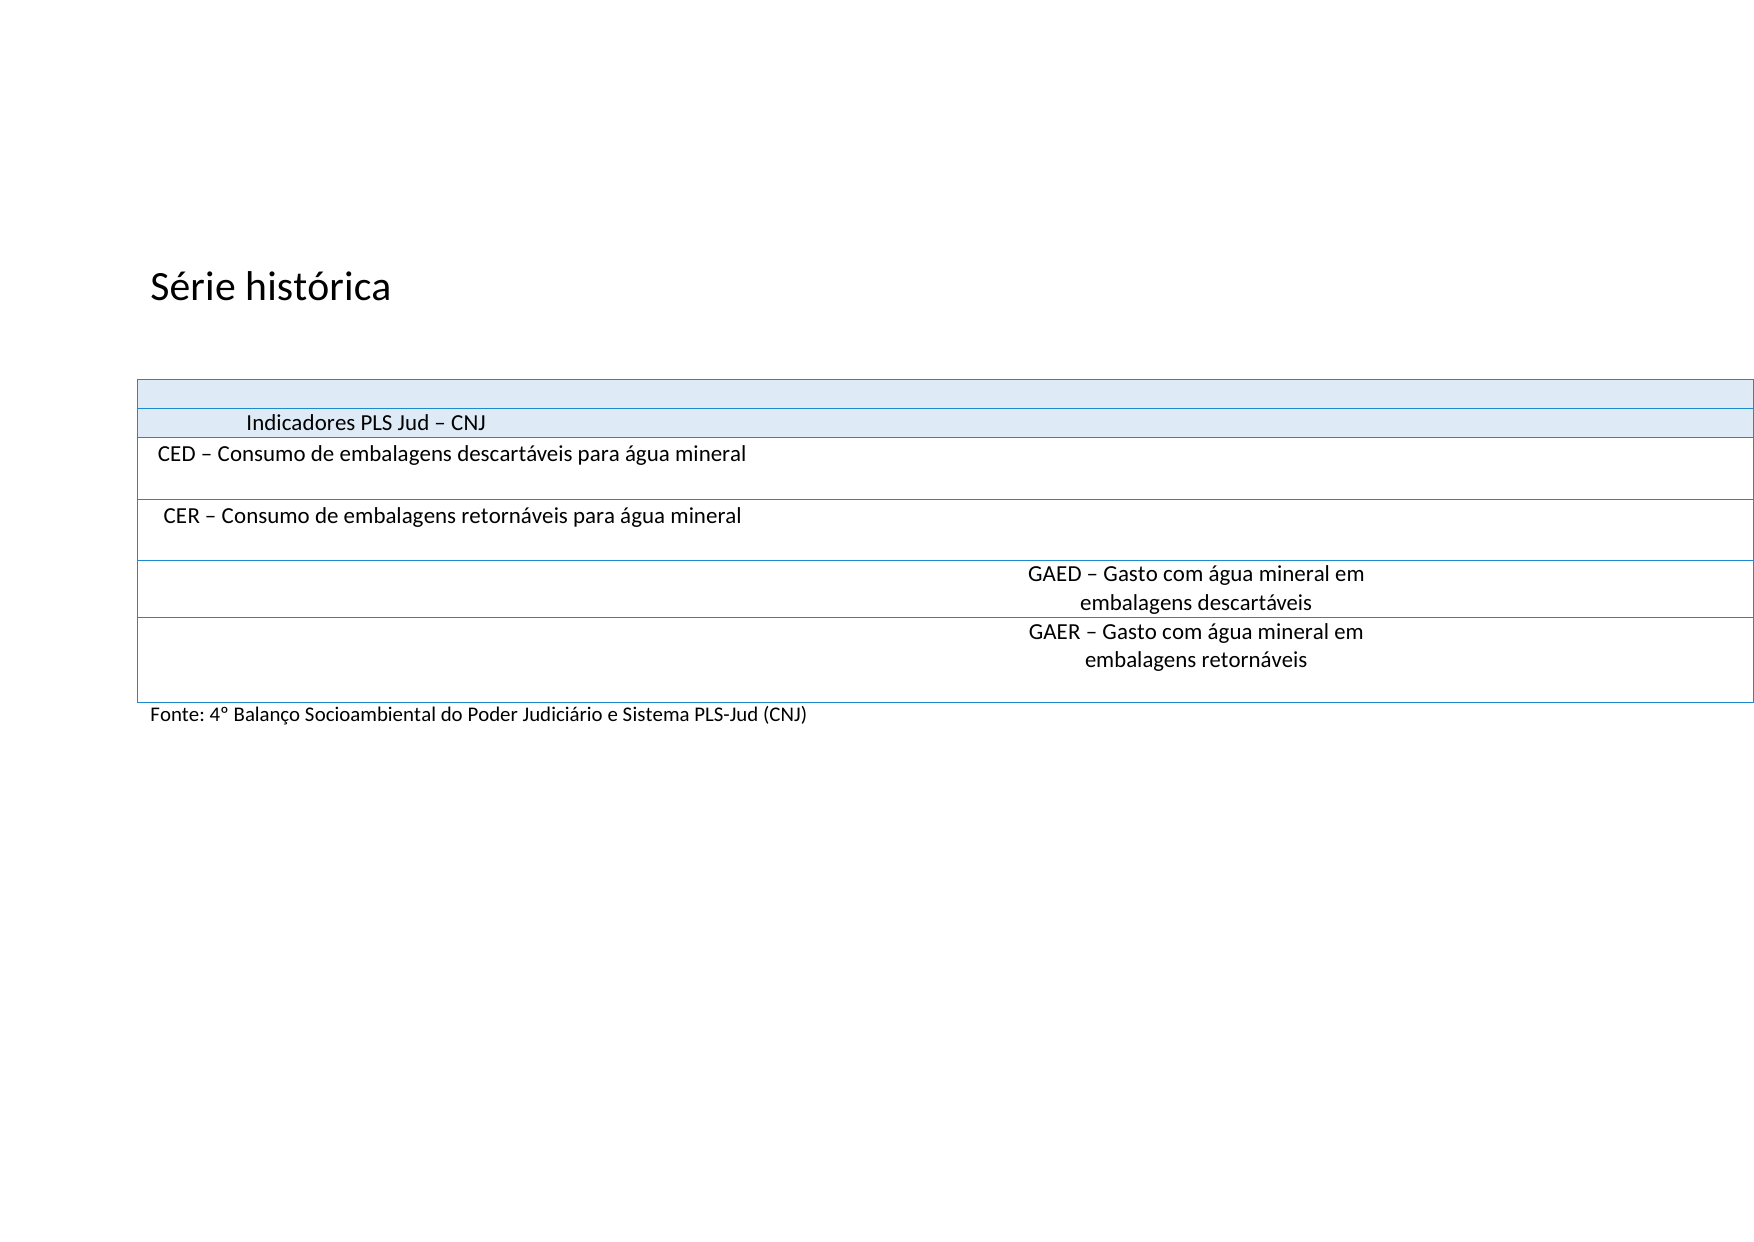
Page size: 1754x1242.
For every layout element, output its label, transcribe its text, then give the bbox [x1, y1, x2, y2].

table_cell GAER – Gasto com água mineral em embalagens retornáveis [138, 618, 1753, 702]
text Fonte: 4º Balanço Socioambiental do Poder Judiciário e Sistema PLS-Jud (CNJ) [150, 703, 1621, 728]
text Série histórica [150, 263, 1621, 311]
table_header Água envasada em embalagem plástica [138, 380, 1753, 408]
table_cell CED – Consumo de embalagens descartáveis para água mineral [138, 438, 1753, 498]
table_cell Indicadores PLS Jud – CNJ [138, 409, 1753, 437]
table_cell GAED – Gasto com água mineral em embalagens descartáveis [138, 561, 1753, 617]
table_cell CER – Consumo de embalagens retornáveis para água mineral [138, 500, 1753, 560]
